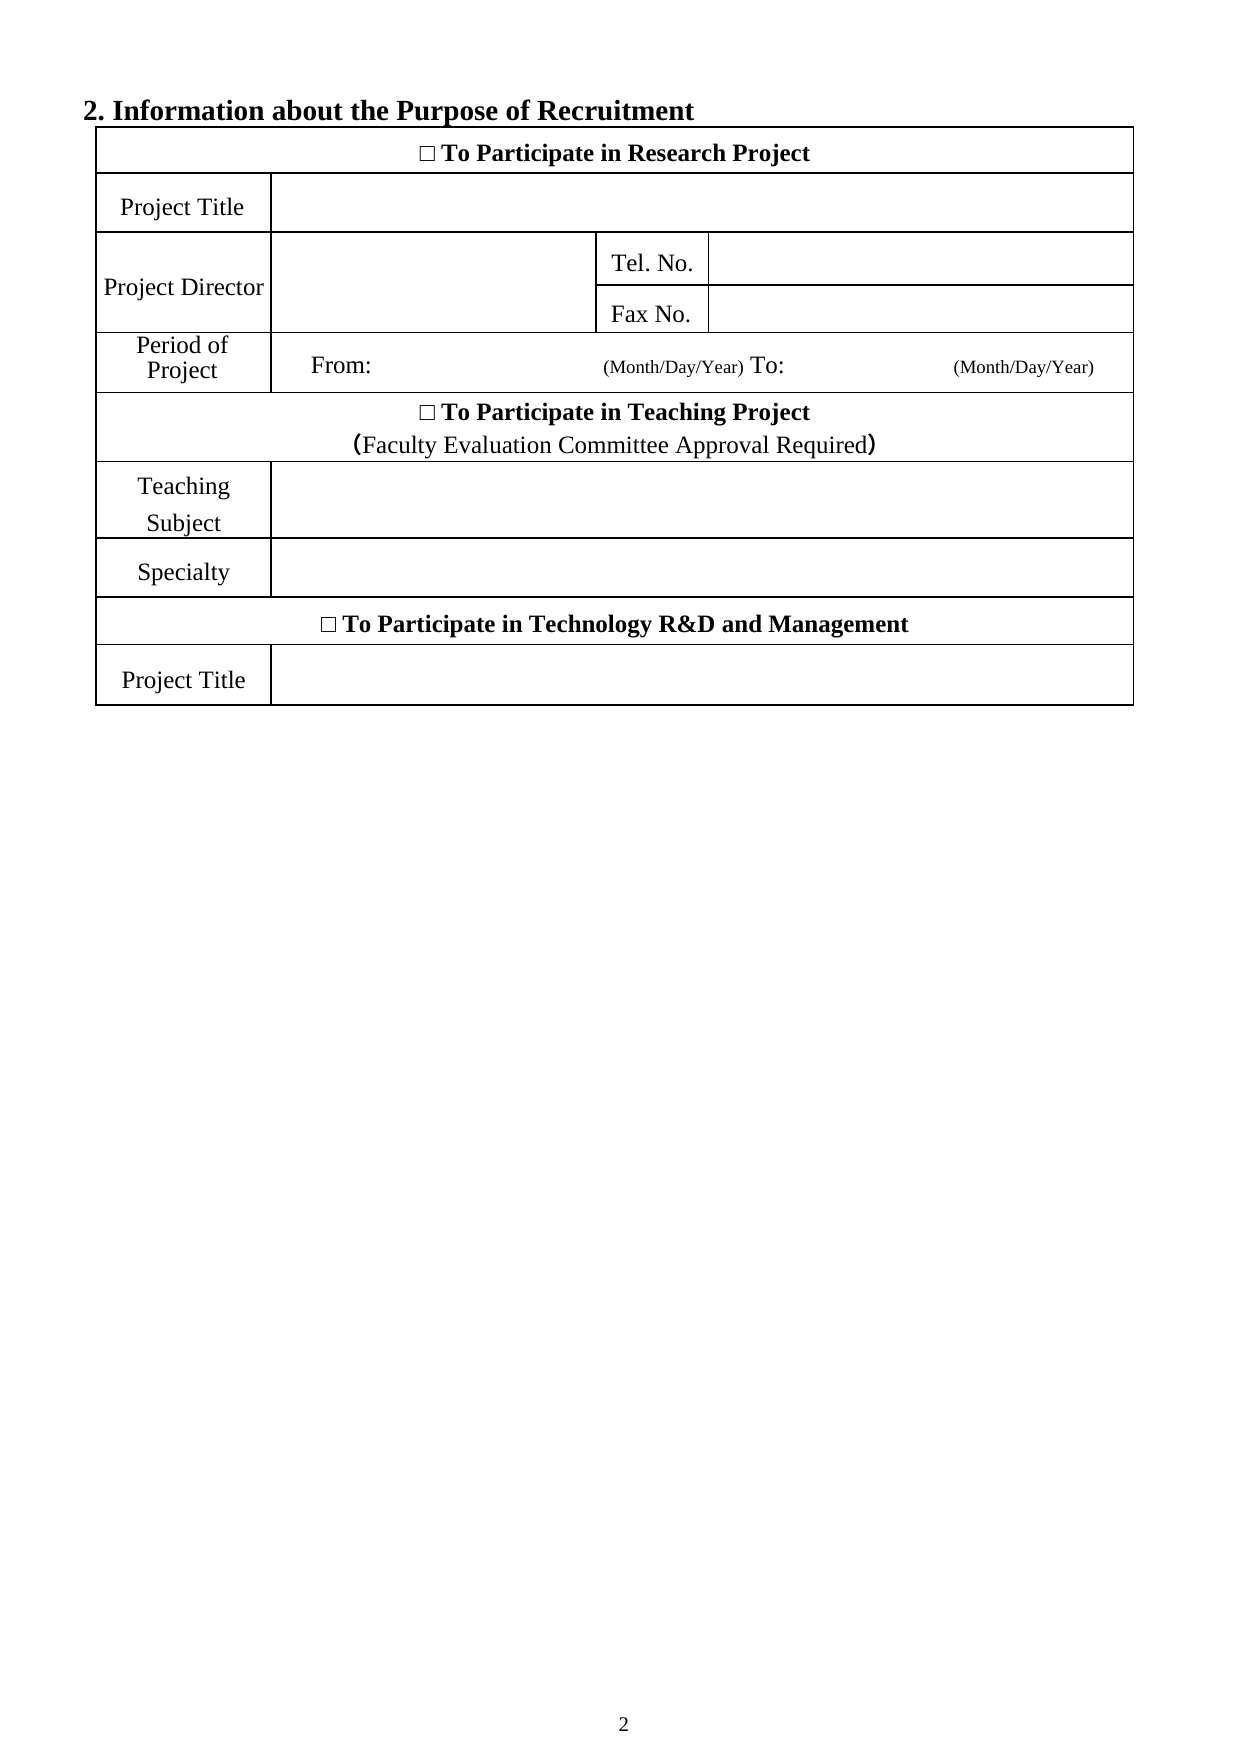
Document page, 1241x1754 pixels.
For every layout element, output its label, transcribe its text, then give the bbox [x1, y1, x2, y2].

table_cell From: (Month/Day/Year) To: (Month/Day/Year) [272, 333, 1133, 392]
text 2. Information about the Purpose of Recruitment [24, 89, 1122, 126]
table_cell [272, 539, 1133, 596]
table_cell Project Title [97, 174, 270, 231]
table_cell [709, 286, 1133, 332]
table_cell Fax No. [597, 286, 708, 332]
table_cell □ To Participate in Teaching Project （Faculty Evaluation Committee Approval Required） [97, 393, 1133, 461]
table_cell □ To Participate in Technology R&D and Management [97, 598, 1133, 644]
table_cell Project Title [97, 645, 270, 704]
table_cell Specialty [97, 539, 270, 596]
table_cell [709, 233, 1133, 284]
table_cell Project Director [97, 233, 270, 332]
table_cell [272, 462, 1133, 537]
table_cell Period of Project [97, 333, 270, 392]
table_cell [272, 645, 1133, 704]
table_cell Teaching Subject [97, 462, 270, 537]
table_cell [272, 233, 595, 332]
table_cell [272, 174, 1133, 231]
table_cell Tel. No. [597, 233, 708, 284]
table_header □ To Participate in Research Project [97, 128, 1133, 172]
